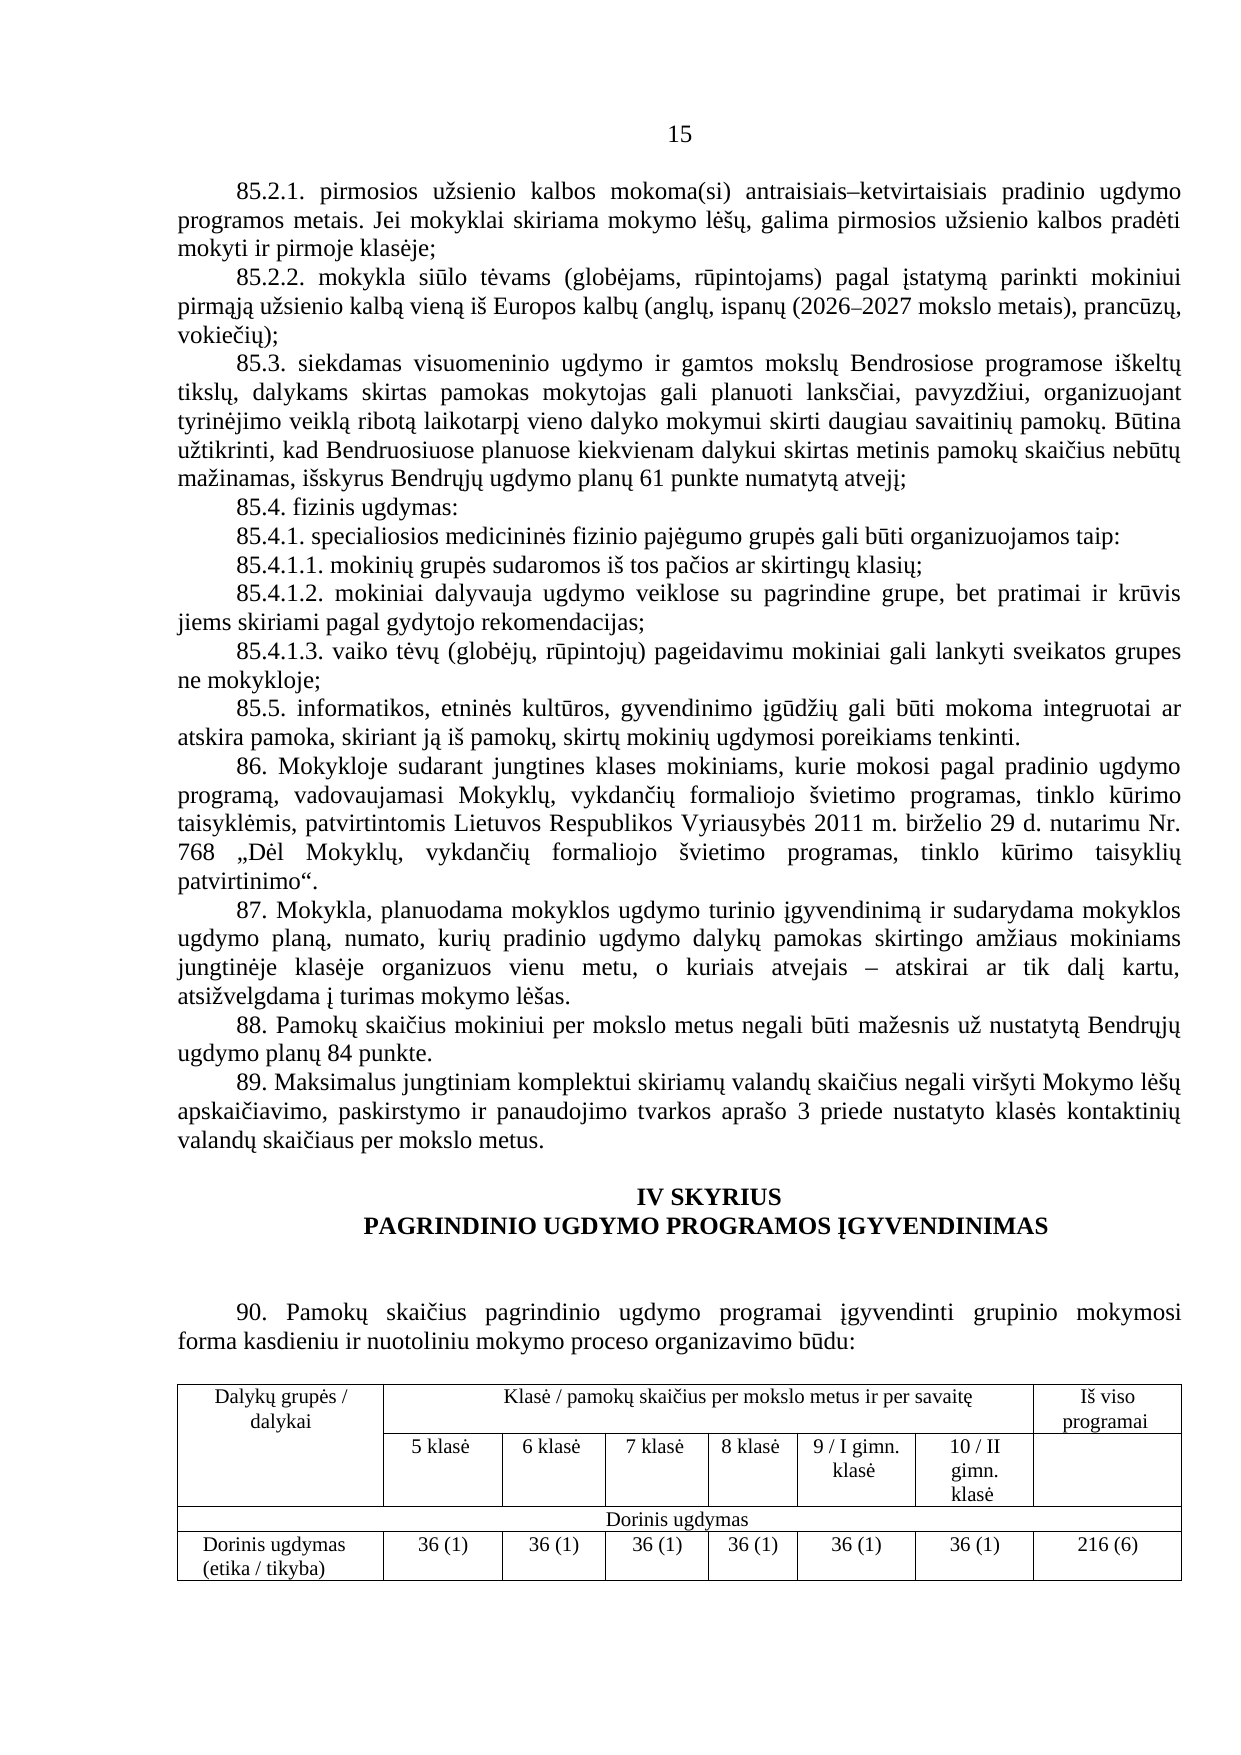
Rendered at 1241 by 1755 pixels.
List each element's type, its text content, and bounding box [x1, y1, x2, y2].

text PAGRINDINIO UGDYMO PROGRAMOS ĮGYVENDINIMAS [177, 1211, 1182, 1240]
table_cell 8 klasė [709, 1434, 797, 1506]
text 85.4.1.1. mokinių grupės sudaromos iš tos pačios ar skirtingų klasių; [177, 550, 1182, 578]
table_cell 10 / II gimn. klasė [916, 1434, 1033, 1506]
table_cell [1034, 1434, 1181, 1506]
table_header Dalykų grupės / dalykai [178, 1385, 383, 1506]
table_cell 7 klasė [606, 1434, 708, 1506]
table_cell 36 (1) [916, 1532, 1033, 1580]
table_header Klasė / pamokų skaičius per mokslo metus ir per savaitę [384, 1385, 1033, 1433]
text 85.5. informatikos, etninės kultūros, gyvendinimo įgūdžių gali būti mokoma integruotai ar atskira pamoka, skiriant ją iš pamokų, skirtų mokinių ugdymosi poreikiams tenkinti. [177, 693, 1182, 751]
table_cell 36 (1) [384, 1532, 502, 1580]
text 85.2.1. pirmosios užsienio kalbos mokoma(si) antraisiais–ketvirtaisiais pradinio ugdymo programos metais. Jei mokyklai skiriama mokymo lėšų, galima pirmosios užsienio kalbos pradėti mokyti ir pirmoje klasėje; [177, 176, 1182, 262]
text IV SKYRIUS [177, 1182, 1182, 1211]
text 89. Maksimalus jungtiniam komplektui skiriamų valandų skaičius negali viršyti Mokymo lėšų apskaičiavimo, paskirstymo ir panaudojimo tvarkos aprašo 3 priede nustatyto klasės kontaktinių valandų skaičiaus per mokslo metus. [177, 1067, 1182, 1153]
text 88. Pamokų skaičius mokiniui per mokslo metus negali būti mažesnis už nustatytą Bendrųjų ugdymo planų 84 punkte. [177, 1010, 1182, 1067]
table_cell 36 (1) [606, 1532, 708, 1580]
table_cell Dorinis ugdymas (etika / tikyba) [178, 1532, 383, 1580]
text 85.4.1.3. vaiko tėvų (globėjų, rūpintojų) pageidavimu mokiniai gali lankyti sveikatos grupes ne mokykloje; [177, 636, 1182, 693]
text 85.4.1. specialiosios medicininės fizinio pajėgumo grupės gali būti organizuojamos taip: [177, 521, 1182, 550]
table_cell 6 klasė [503, 1434, 605, 1506]
table_cell 36 (1) [798, 1532, 915, 1580]
text 85.2.2. mokykla siūlo tėvams (globėjams, rūpintojams) pagal įstatymą parinkti mokiniui pirmąją užsienio kalbą vieną iš Europos kalbų (anglų, ispanų (2026–2027 mokslo metais), prancūzų, vokiečių); [177, 262, 1182, 348]
text 90. Pamokų skaičius pagrindinio ugdymo programai įgyvendinti grupinio mokymosi forma kasdieniu ir nuotoliniu mokymo proceso organizavimo būdu: [177, 1297, 1182, 1355]
text 87. Mokykla, planuodama mokyklos ugdymo turinio įgyvendinimą ir sudarydama mokyklos ugdymo planą, numato, kurių pradinio ugdymo dalykų pamokas skirtingo amžiaus mokiniams jungtinėje klasėje organizuos vienu metu, o kuriais atvejais – atskirai ar tik dalį kartu, atsižvelgdama į turimas mokymo lėšas. [177, 895, 1182, 1010]
text 85.3. siekdamas visuomeninio ugdymo ir gamtos mokslų Bendrosiose programose iškeltų tikslų, dalykams skirtas pamokas mokytojas gali planuoti lanksčiai, pavyzdžiui, organizuojant tyrinėjimo veiklą ribotą laikotarpį vieno dalyko mokymui skirti daugiau savaitinių pamokų. Būtina užtikrinti, kad Bendruosiuose planuose kiekvienam dalykui skirtas metinis pamokų skaičius nebūtų mažinamas, išskyrus Bendrųjų ugdymo planų 61 punkte numatytą atvejį; [177, 348, 1182, 492]
table_cell 36 (1) [503, 1532, 605, 1580]
table_cell 5 klasė [384, 1434, 502, 1506]
text 86. Mokykloje sudarant jungtines klases mokiniams, kurie mokosi pagal pradinio ugdymo programą, vadovaujamasi Mokyklų, vykdančių formaliojo švietimo programas, tinklo kūrimo taisyklėmis, patvirtintomis Lietuvos Respublikos Vyriausybės 2011 m. birželio 29 d. nutarimu Nr. 768 „Dėl Mokyklų, vykdančių formaliojo švietimo programas, tinklo kūrimo taisyklių patvirtinimo“. [177, 751, 1182, 895]
text 85.4. fizinis ugdymas: [177, 492, 1182, 521]
table_cell 216 (6) [1034, 1532, 1181, 1580]
table_header Iš viso programai [1034, 1385, 1181, 1433]
table_cell 36 (1) [709, 1532, 797, 1580]
text 85.4.1.2. mokiniai dalyvauja ugdymo veiklose su pagrindine grupe, bet pratimai ir krūvis jiems skiriami pagal gydytojo rekomendacijas; [177, 578, 1182, 636]
table_cell Dorinis ugdymas [178, 1507, 1181, 1531]
table_cell 9 / I gimn. klasė [798, 1434, 915, 1506]
